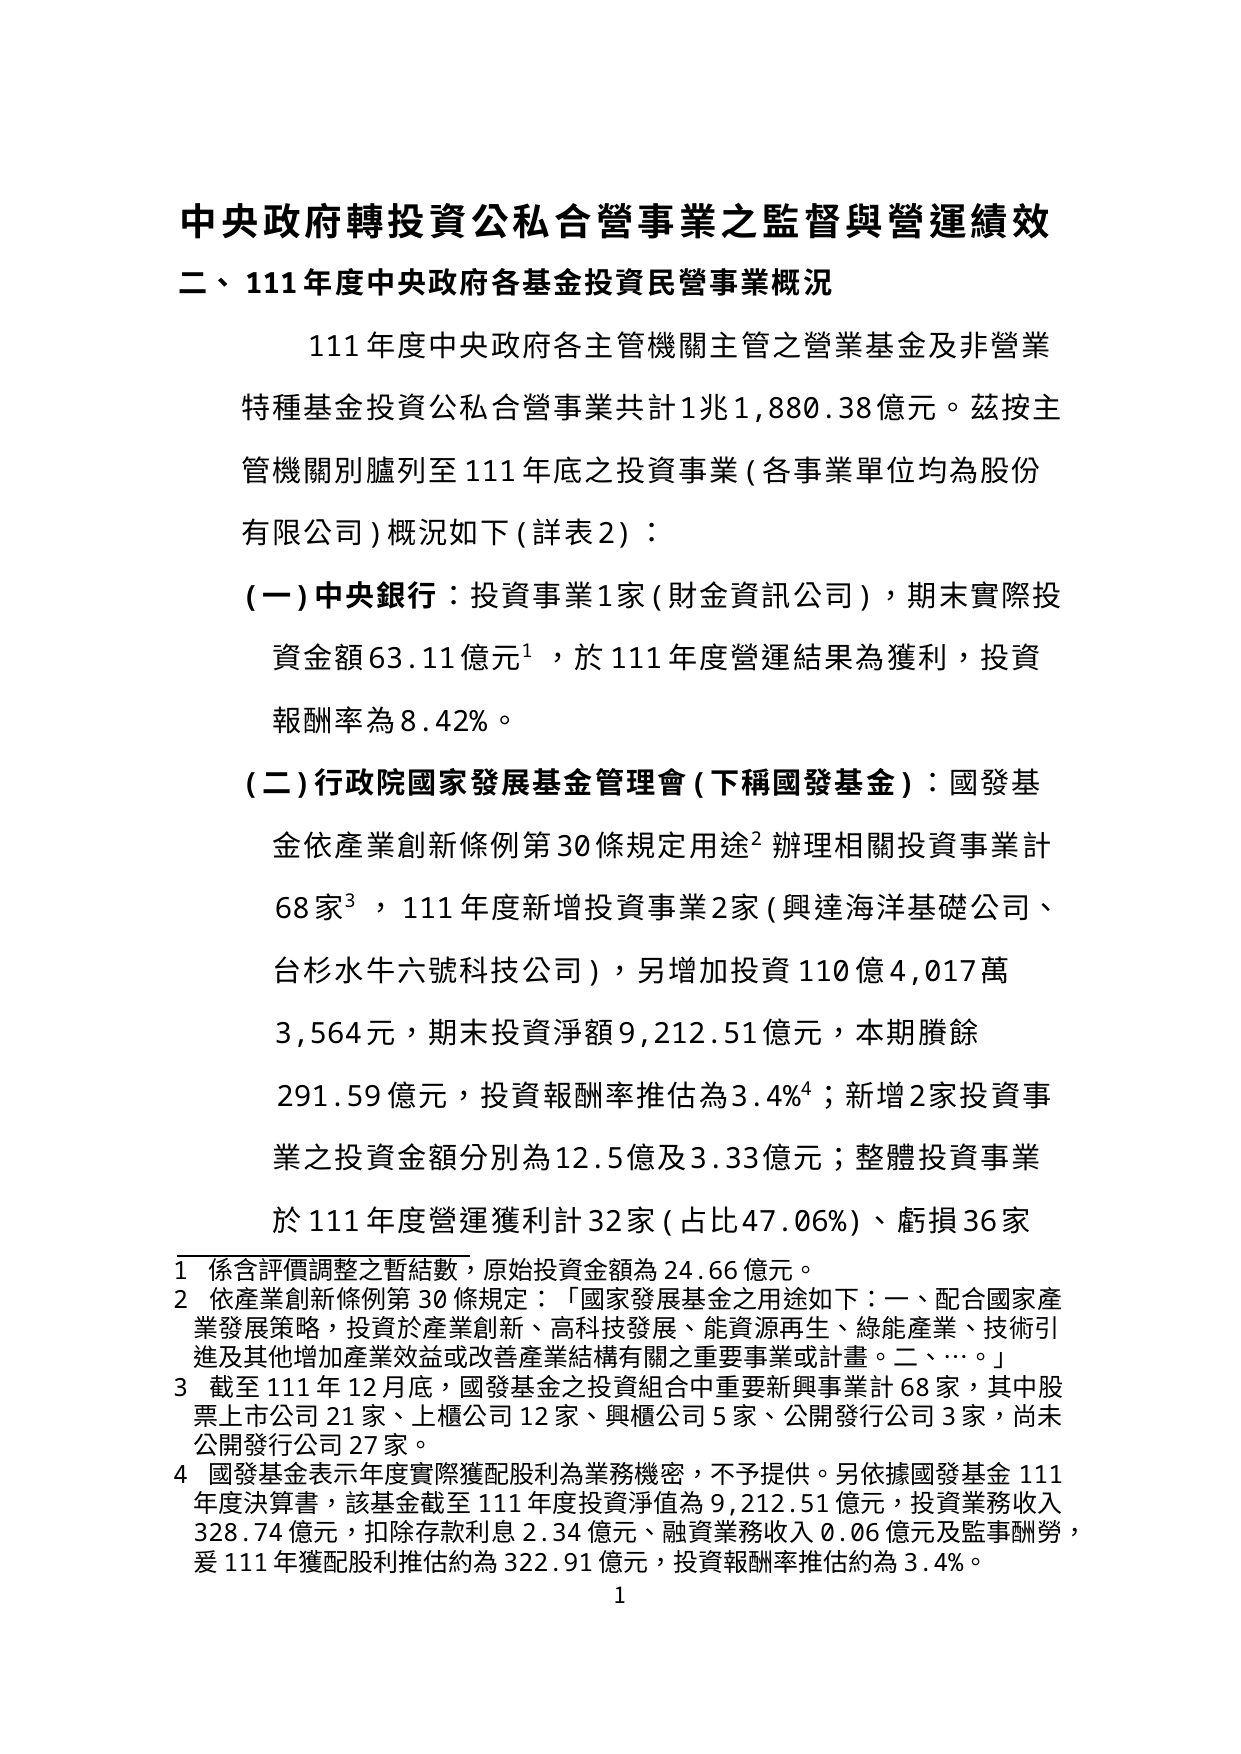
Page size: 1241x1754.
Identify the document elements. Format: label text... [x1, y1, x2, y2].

text (一)中央銀行：投資事業1家(財金資訊公司)，期末實際投資金額63.11億元，於111年度營運結果為獲利，投資報酬率為8.42%。 [236, 552, 1063, 740]
text (二)行政院國家發展基金管理會(下稱國發基金)：國發基金依產業創新條例第30條規定用途辦理相關投資事業計68家，111年度新增投資事業2家(興達海洋基礎公司、台杉水牛六號科技公司)，另增加投資110億4,017萬3,564元，期末投資淨額9,212.51億元，本期賸餘291.59億元，投資報酬率推估為3.4%；新增2家投資事業之投資金額分別為12.5億及3.33億元；整體投資事業於111年度營運獲利計32家(占比47.06%)、虧損36家(占比52.94%)。 [236, 740, 1063, 1240]
text 中央政府轉投資公私合營事業之監督與營運績效 [177, 177, 1063, 240]
text 國發基金表示年度實際獲配股利為業務機密，不予提供。另依據國發基金111年度決算書，該基金截至111年度投資淨值為9,212.51億元，投資業務收入328.74億元，扣除存款利息2.34億元、融資業務收入0.06億元及監事酬勞，爰111年獲配股利推估約為322.91億元，投資報酬率推估約為3.4%。 [173, 1460, 1063, 1577]
text 截至111年12月底，國發基金之投資組合中重要新興事業計68家，其中股票上市公司21家、上櫃公司12家、興櫃公司5家、公開發行公司3家，尚未公開發行公司27家。 [173, 1373, 1063, 1460]
text 111年度中央政府各主管機關主管之營業基金及非營業特種基金投資公私合營事業共計1兆1,880.38億元。茲按主管機關別臚列至111年底之投資事業(各事業單位均為股份有限公司)概況如下(詳表2)： [236, 302, 1063, 552]
text 係含評價調整之暫結數，原始投資金額為24.66億元。 [173, 1256, 1063, 1285]
text 二、111年度中央政府各基金投資民營事業概況 [177, 240, 1063, 302]
text 依產業創新條例第30條規定：「國家發展基金之用途如下：一、配合國家產業發展策略，投資於產業創新、高科技發展、能資源再生、綠能產業、技術引進及其他增加產業效益或改善產業結構有關之重要事業或計畫。二、…。」 [173, 1285, 1063, 1373]
